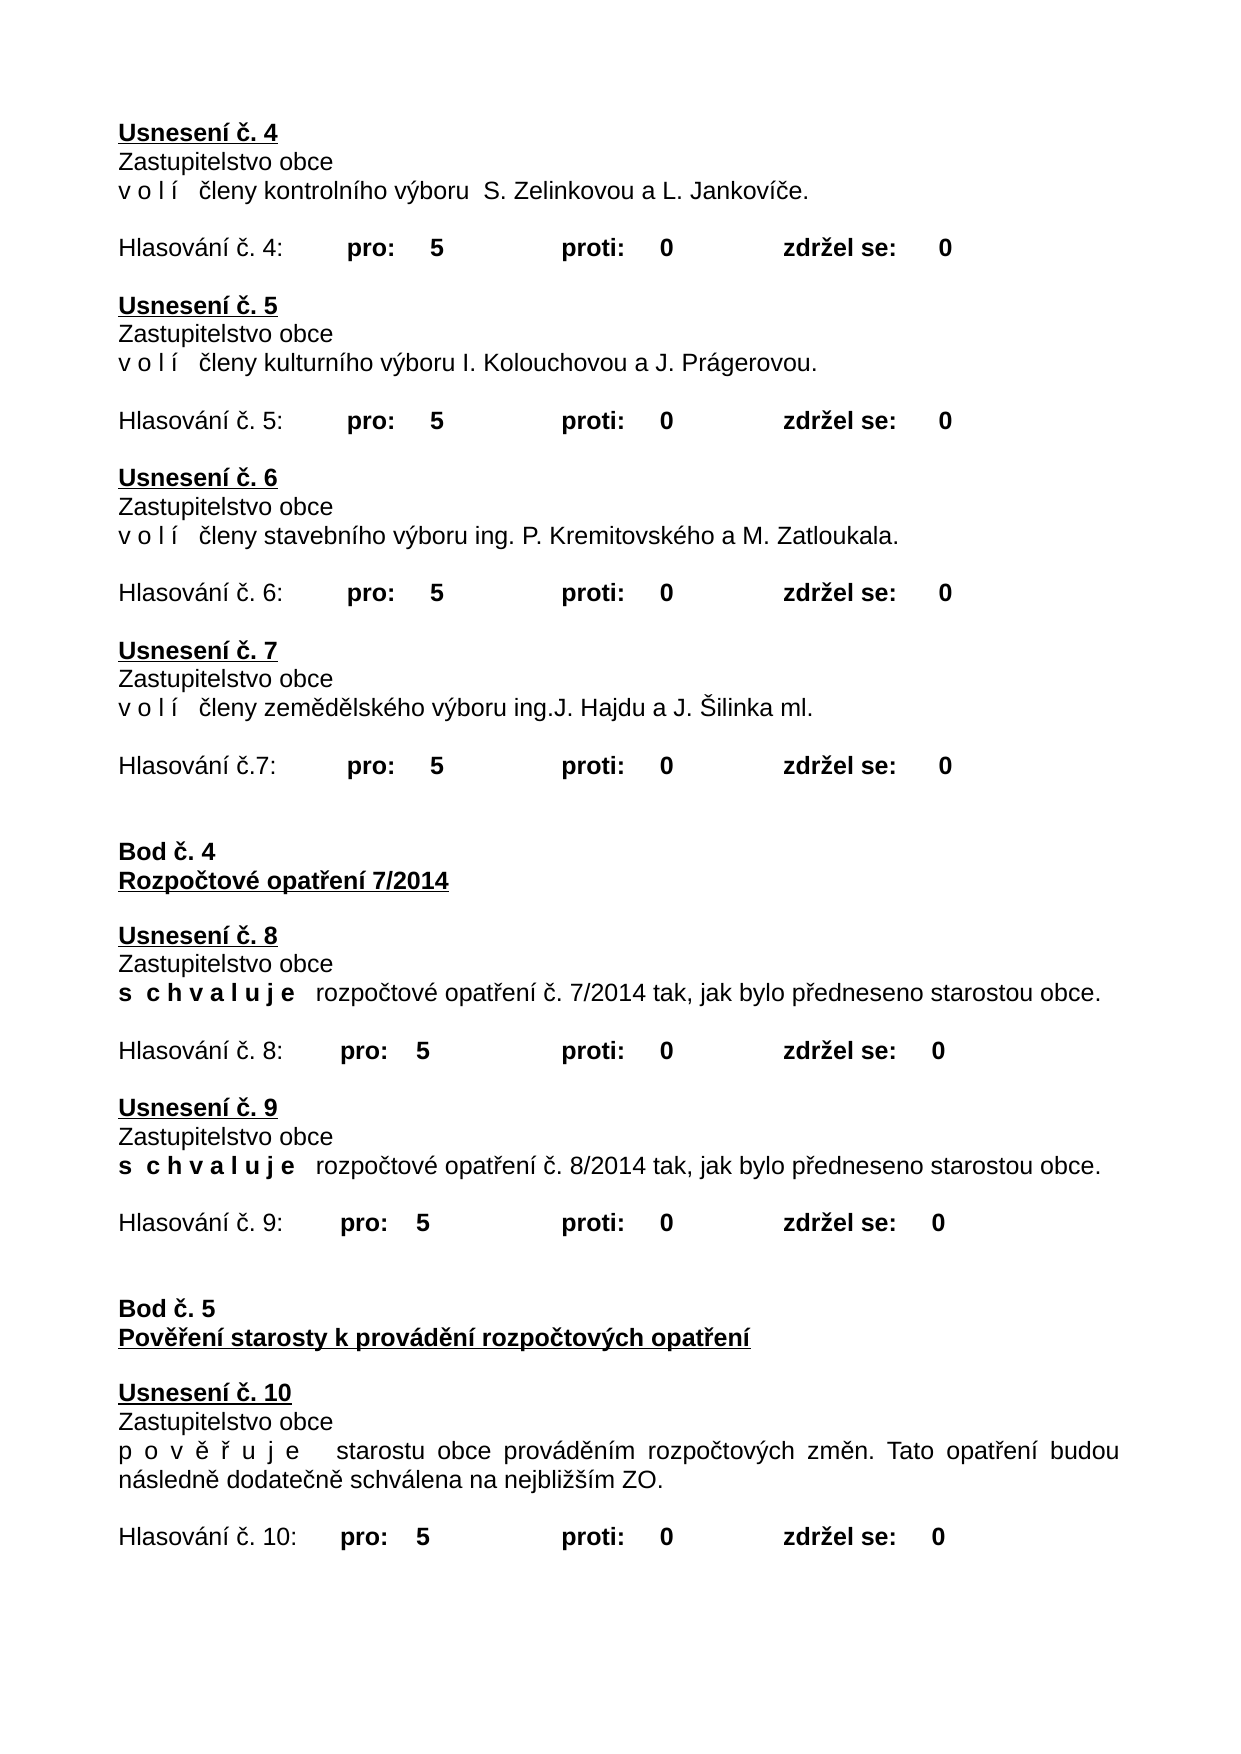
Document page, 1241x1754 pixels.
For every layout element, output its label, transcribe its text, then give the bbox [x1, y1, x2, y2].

text Zastupitelstvo obce [118, 664, 1122, 693]
text v o l í členy zemědělského výboru ing.J. Hajdu a J. Šilinka ml. [118, 693, 1122, 722]
text v o l í členy kulturního výboru I. Kolouchovou a J. Prágerovou. [118, 348, 1122, 377]
text Hlasování č. 4: pro: 5 proti: 0 zdržel se: 0 [118, 233, 1122, 262]
text Zastupitelstvo obce [118, 147, 1122, 176]
text Usnesení č. 5 [118, 291, 1122, 319]
text v o l í členy stavebního výboru ing. P. Kremitovského a M. Zatloukala. [118, 521, 1122, 549]
text Hlasování č. 6: pro: 5 proti: 0 zdržel se: 0 [118, 578, 1122, 607]
text Usnesení č. 10 [118, 1378, 1122, 1407]
text Usnesení č. 9 [118, 1093, 1122, 1122]
text Zastupitelstvo obce [118, 319, 1122, 348]
text Bod č. 5 [118, 1294, 1122, 1323]
text s c h v a l u j e rozpočtové opatření č. 7/2014 tak, jak bylo předneseno starostou obce. [118, 978, 1122, 1007]
text Hlasování č. 9: pro: 5 proti: 0 zdržel se: 0 [118, 1208, 1122, 1237]
text Zastupitelstvo obce [118, 492, 1122, 521]
text Hlasování č. 8: pro: 5 proti: 0 zdržel se: 0 [118, 1036, 1122, 1064]
text Usnesení č. 6 [118, 463, 1122, 492]
text Rozpočtové opatření 7/2014 [118, 866, 1122, 894]
text Usnesení č. 4 [118, 118, 1122, 147]
text Zastupitelstvo obce [118, 1407, 1122, 1436]
text p o v ě ř u j e starostu obce prováděním rozpočtových změn. Tato opatření budou následně dodatečně schválena na nejbližším ZO. [118, 1436, 1122, 1493]
text Bod č. 4 [118, 837, 1122, 866]
text Hlasování č. 5: pro: 5 proti: 0 zdržel se: 0 [118, 406, 1122, 434]
text Pověření starosty k provádění rozpočtových opatření [118, 1323, 1122, 1352]
text Usnesení č. 8 [118, 921, 1122, 949]
text Hlasování č. 10: pro: 5 proti: 0 zdržel se: 0 [118, 1522, 1122, 1551]
text v o l í členy kontrolního výboru S. Zelinkovou a L. Jankovíče. [118, 176, 1122, 204]
text Hlasování č.7: pro: 5 proti: 0 zdržel se: 0 [118, 751, 1122, 779]
text Usnesení č. 7 [118, 636, 1122, 664]
text s c h v a l u j e rozpočtové opatření č. 8/2014 tak, jak bylo předneseno starostou obce. [118, 1151, 1122, 1179]
text Zastupitelstvo obce [118, 1122, 1122, 1151]
text Zastupitelstvo obce [118, 949, 1122, 978]
